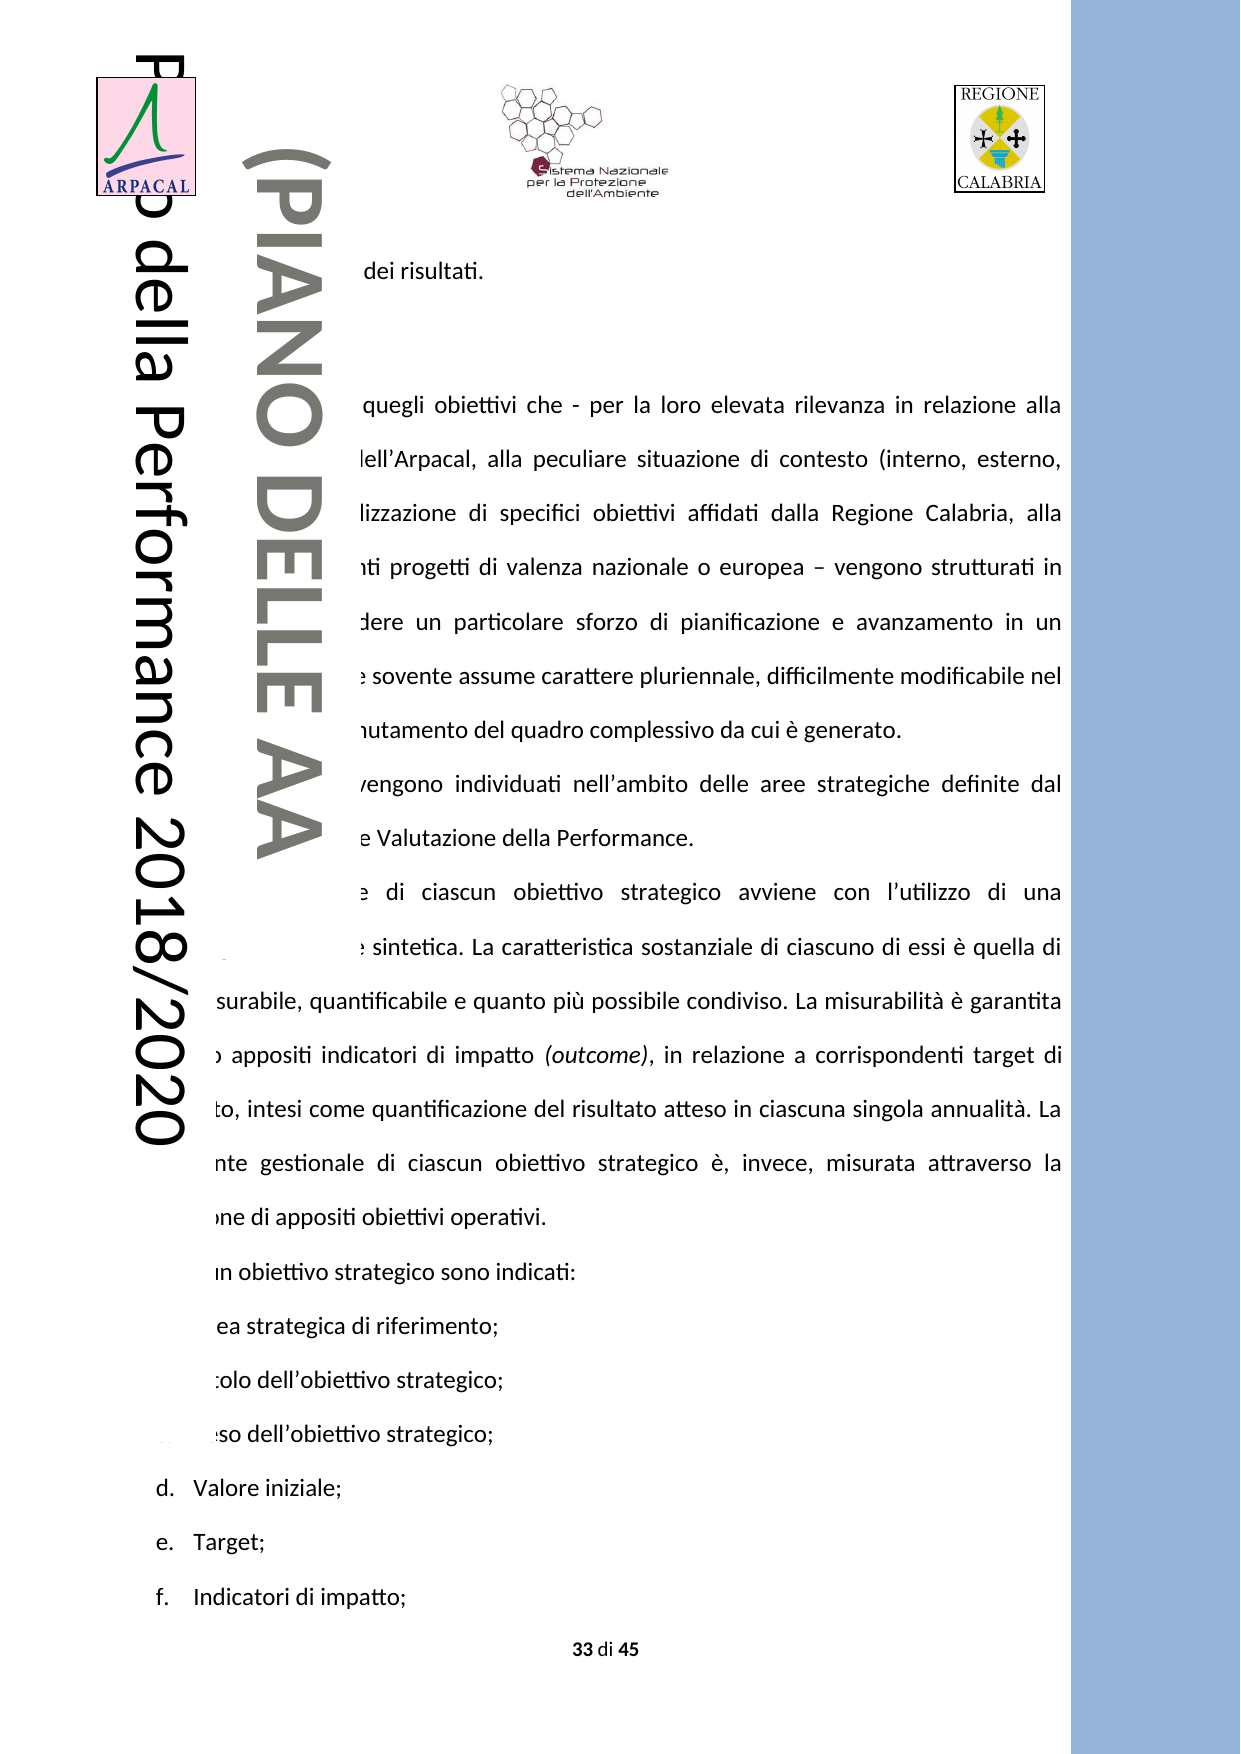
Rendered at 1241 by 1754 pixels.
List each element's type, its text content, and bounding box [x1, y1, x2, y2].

text Gli obiettivi strategici vengono individuati nell’ambito delle aree strategiche definite dal Sistema di Misurazione e Valutazione della Performance. [361, 749, 1063, 857]
list Target; [156, 1507, 1063, 1562]
subtitle Obiettivi strategici [361, 332, 1071, 365]
list rendicontazione dei risultati. [361, 236, 1063, 290]
text Sono definiti strategici quegli obiettivi che - per la loro elevata rilevanza in relazione alla missione istituzionale dell’Arpacal, alla peculiare situazione di contesto (interno, esterno, organizzativo), alla realizzazione di specifici obiettivi affidati dalla Regione Calabria, alla partecipazione a rilevanti progetti di valenza nazionale o europea – vengono strutturati in maniera tale da richiedere un particolare sforzo di pianificazione e avanzamento in un orizzonte temporale che sovente assume carattere pluriennale, difficilmente modificabile nel breve periodo, salvo il mutamento del quadro complessivo da cui è generato. [361, 370, 1063, 749]
list Indicatori di impatto; [156, 1562, 1063, 1616]
text La descrizione formale di ciascun obiettivo strategico avviene con l’utilizzo di una terminologia semplice e sintetica. La caratteristica sostanziale di ciascuno di essi è quella di essere misurabile, quantificabile e quanto più possibile condiviso. La misurabilità è garantita attraverso appositi indicatori di impatto (outcome), in relazione a corrispondenti target di riferimento, intesi come quantificazione del risultato atteso in ciascuna singola annualità. La componente gestionale di ciascun obiettivo strategico è, invece, misurata attraverso la declinazione di appositi obiettivi operativi. [216, 857, 1063, 1237]
list Titolo dell’obiettivo strategico; [216, 1345, 1063, 1399]
list Peso dell’obiettivo strategico; [156, 1399, 1063, 1453]
list Valore iniziale; [156, 1453, 1063, 1507]
list Area strategica di riferimento; [216, 1291, 1063, 1345]
text Per ciascun obiettivo strategico sono indicati: [216, 1237, 1063, 1291]
